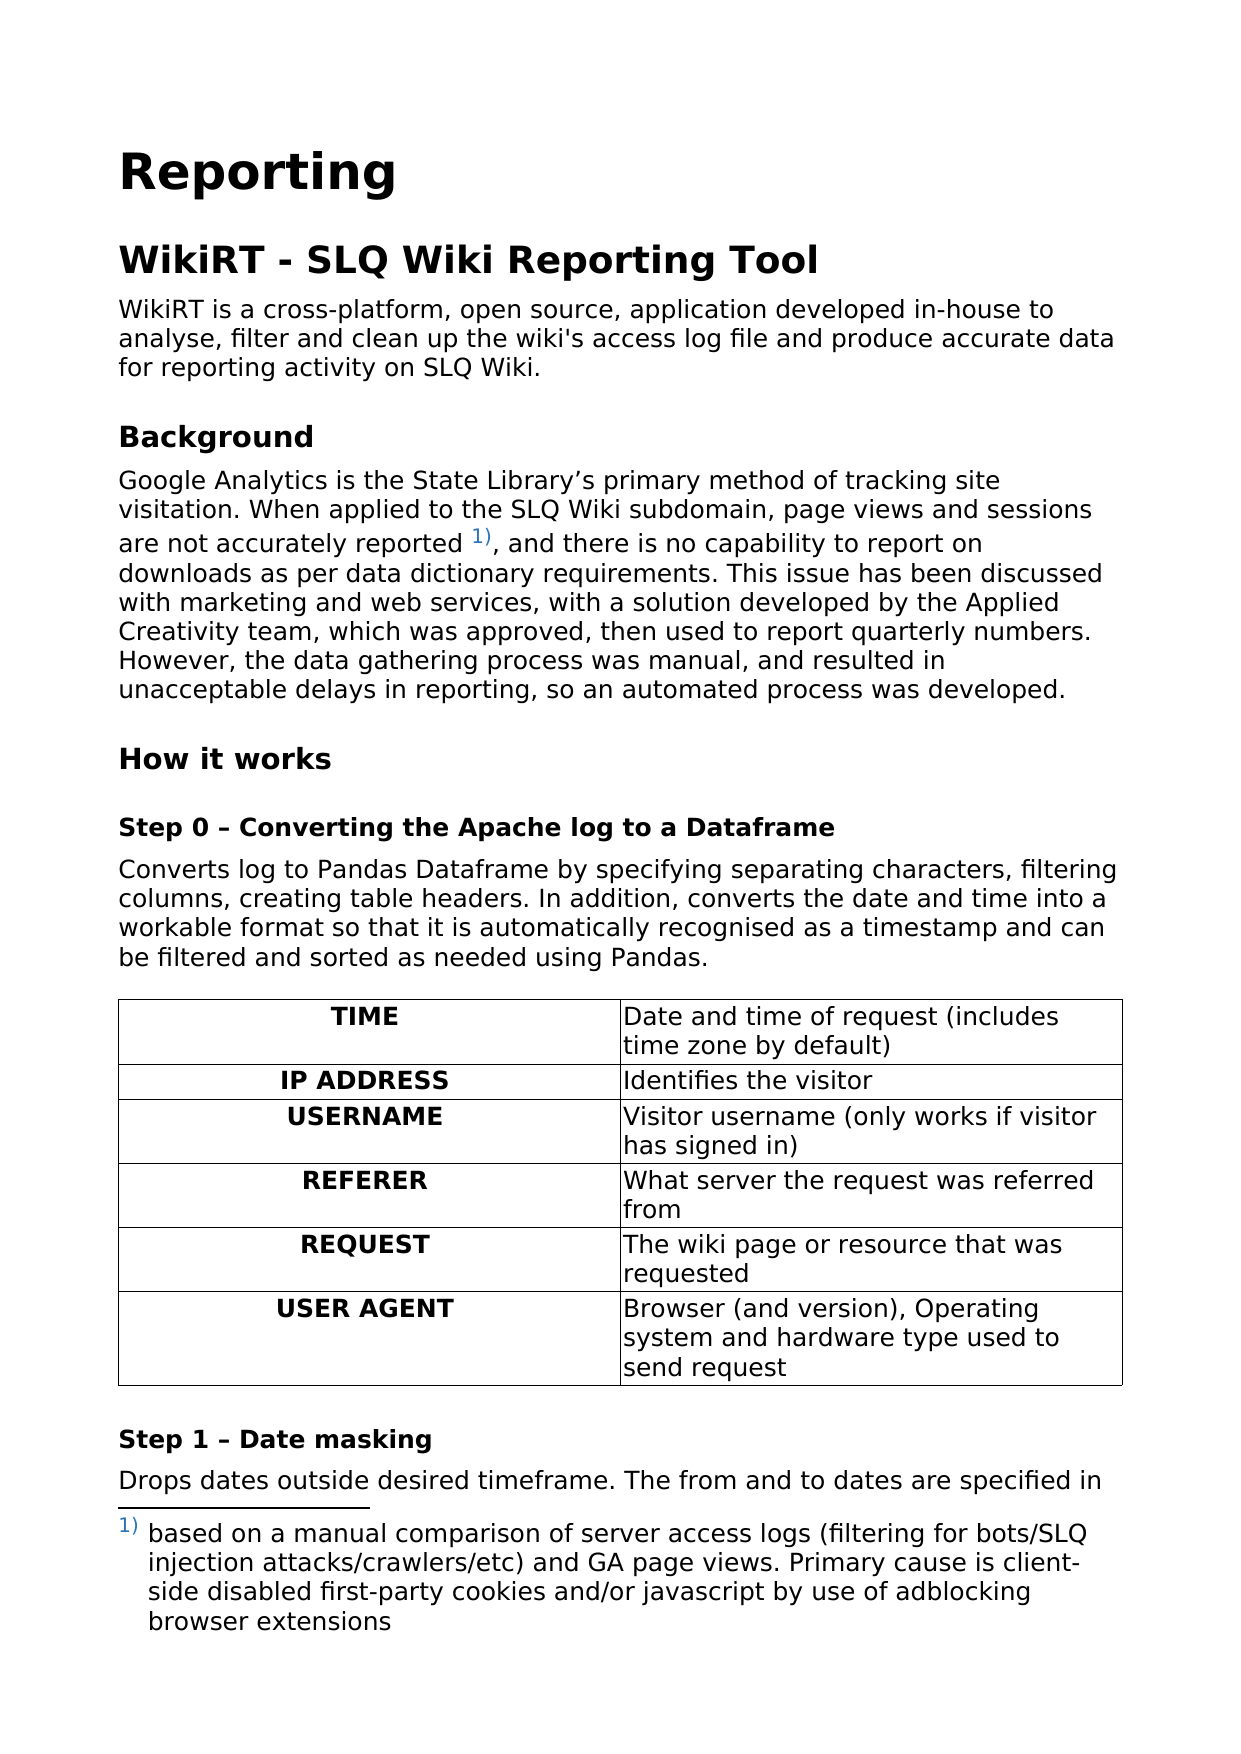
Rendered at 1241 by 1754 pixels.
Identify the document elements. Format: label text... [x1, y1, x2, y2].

table_cell Visitor username (only works if visitor has signed in) [621, 1100, 1122, 1163]
text Google Analytics is the State Library’s primary method of tracking site visitation. When applied to the SLQ Wiki subdomain, page views and sessions are not accurately reported , and there is no capability to report on downloads as per data dictionary requirements. This issue has been discussed with marketing and web services, with a solution developed by the Applied Creativity team, which was approved, then used to report quarterly numbers. However, the data gathering process was manual, and resulted in unacceptable delays in reporting, so an automated process was developed. [118, 466, 1122, 705]
table_cell What server the request was referred from [621, 1164, 1122, 1227]
text Drops dates outside desired timeframe. The from and to dates are specified in [118, 1466, 1122, 1496]
text WikiRT is a cross-platform, open source, application developed in-house to analyse, filter and clean up the wiki's access log file and produce accurate data for reporting activity on SLQ Wiki. [118, 295, 1122, 382]
subtitle Step 0 – Converting the Apache log to a Dataframe [118, 814, 1122, 843]
text based on a manual comparison of server access logs (filtering for bots/SLQ injection attacks/crawlers/etc) and GA page views. Primary cause is client-side disabled first-party cookies and/or javascript by use of adblocking browser extensions [118, 1514, 1122, 1636]
table_cell REQUEST [119, 1228, 620, 1291]
table_cell Browser (and version), Operating system and hardware type used to send request [621, 1292, 1122, 1385]
table_cell The wiki page or resource that was requested [621, 1228, 1122, 1291]
subtitle Background [118, 420, 1122, 454]
subtitle Step 1 – Date masking [118, 1425, 1122, 1454]
subtitle Reporting [118, 143, 1122, 201]
table_header Date and time of request (includes time zone by default) [621, 1000, 1122, 1063]
table_cell USER AGENT [119, 1292, 620, 1385]
table_cell USERNAME [119, 1100, 620, 1163]
table_cell IP ADDRESS [119, 1065, 620, 1099]
text Converts log to Pandas Dataframe by specifying separating characters, filtering columns, creating table headers. In addition, converts the date and time into a workable format so that it is automatically recognised as a timestamp and can be filtered and sorted as needed using Pandas. [118, 855, 1122, 972]
table_header TIME [119, 1000, 620, 1063]
table_cell REFERER [119, 1164, 620, 1227]
subtitle WikiRT - SLQ Wiki Reporting Tool [118, 239, 1122, 282]
subtitle How it works [118, 742, 1122, 776]
table_cell Identifies the visitor [621, 1065, 1122, 1099]
